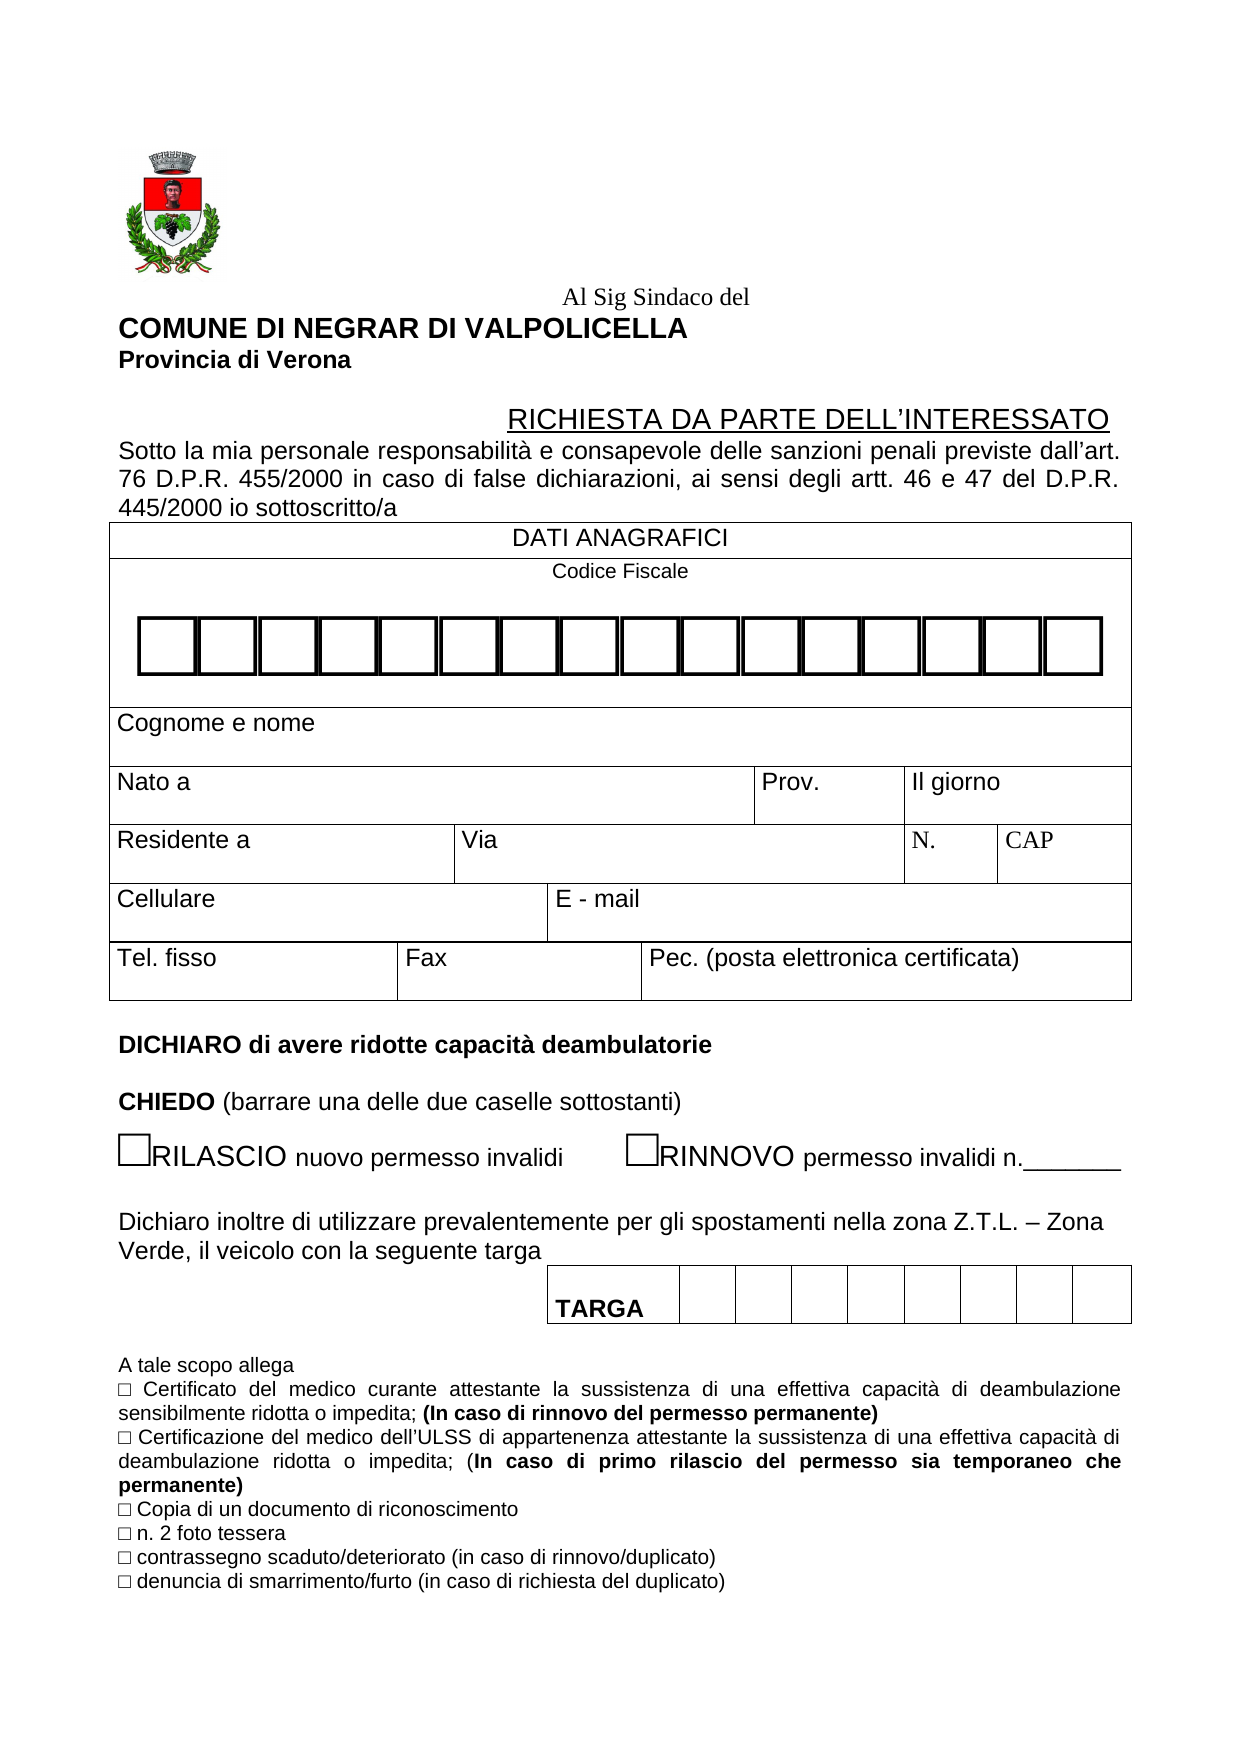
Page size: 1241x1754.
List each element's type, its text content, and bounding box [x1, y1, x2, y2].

table_header [1017, 1266, 1072, 1323]
table_cell CAP [998, 825, 1131, 883]
text RICHIESTA DA PARTE DELL’INTERESSATO [118, 402, 1122, 436]
text □ contrassegno scaduto/deteriorato (in caso di rinnovo/duplicato) [118, 1544, 1122, 1568]
text □ n. 2 foto tessera [118, 1521, 1122, 1544]
table_cell Cellulare [110, 884, 547, 941]
table_header [848, 1266, 904, 1323]
table_cell Nato a [110, 767, 754, 824]
table_header [736, 1266, 791, 1323]
table_header TARGA [548, 1266, 679, 1323]
text Sotto la mia personale responsabilità e consapevole delle sanzioni penali previste dall’art. 76 D.P.R. 455/2000 in caso di false dichiarazioni, ai sensi degli artt. 46 e 47 del D.P.R. 445/2000 io sottoscritto/a [118, 436, 1122, 522]
subtitle Provincia di Verona [118, 344, 1122, 373]
text □ denuncia di smarrimento/furto (in caso di richiesta del duplicato) [118, 1568, 1122, 1592]
text A tale scopo allega [118, 1353, 1122, 1377]
table_cell N. [905, 825, 997, 883]
table_cell E - mail [548, 884, 1131, 941]
table_header [792, 1266, 847, 1323]
table_header DATI ANAGRAFICI [110, 523, 1131, 558]
text Dichiaro inoltre di utilizzare prevalentemente per gli spostamenti nella zona Z.T.L. – Zona Verde, il veicolo con la seguente targa [118, 1207, 1122, 1264]
table_header [905, 1266, 960, 1323]
subtitle DICHIARO di avere ridotte capacità deambulatorie [118, 1030, 1122, 1058]
table_header [1073, 1266, 1131, 1323]
text □ Copia di un documento di riconoscimento [118, 1497, 1122, 1521]
table_cell Prov. [755, 767, 904, 824]
text □RILASCIO nuovo permesso invalidi □RINNOVO permesso invalidi n._______ [118, 1116, 1122, 1178]
text Al Sig Sindaco del [118, 282, 1122, 311]
table_cell Il giorno [905, 767, 1131, 824]
text □ Certificato del medico curante attestante la sussistenza di una effettiva capacità di deambulazione sensibilmente ridotta o impedita; (In caso di rinnovo del permesso permanente) [118, 1377, 1122, 1425]
text □ Certificazione del medico dell’ULSS di appartenenza attestante la sussistenza di una effettiva capacità di deambulazione ridotta o impedita; (In caso di primo rilascio del permesso sia temporaneo che permanente) [118, 1425, 1122, 1497]
picture [118, 147, 228, 283]
table_header [680, 1266, 735, 1323]
table_header [961, 1266, 1016, 1323]
subtitle COMUNE DI NEGRAR DI VALPOLICELLA [118, 311, 1122, 344]
table_cell Cognome e nome [110, 708, 1131, 766]
table_cell Via [455, 825, 904, 883]
table_cell Tel. fisso [110, 943, 397, 1000]
table_cell Codice Fiscale □□□□□□□□□□□□□□□□ [110, 559, 1131, 707]
table_cell Fax [398, 943, 641, 1000]
table_cell Residente a [110, 825, 454, 883]
table_cell Pec. (posta elettronica certificata) [642, 943, 1131, 1000]
text CHIEDO (barrare una delle due caselle sottostanti) [118, 1087, 1122, 1116]
